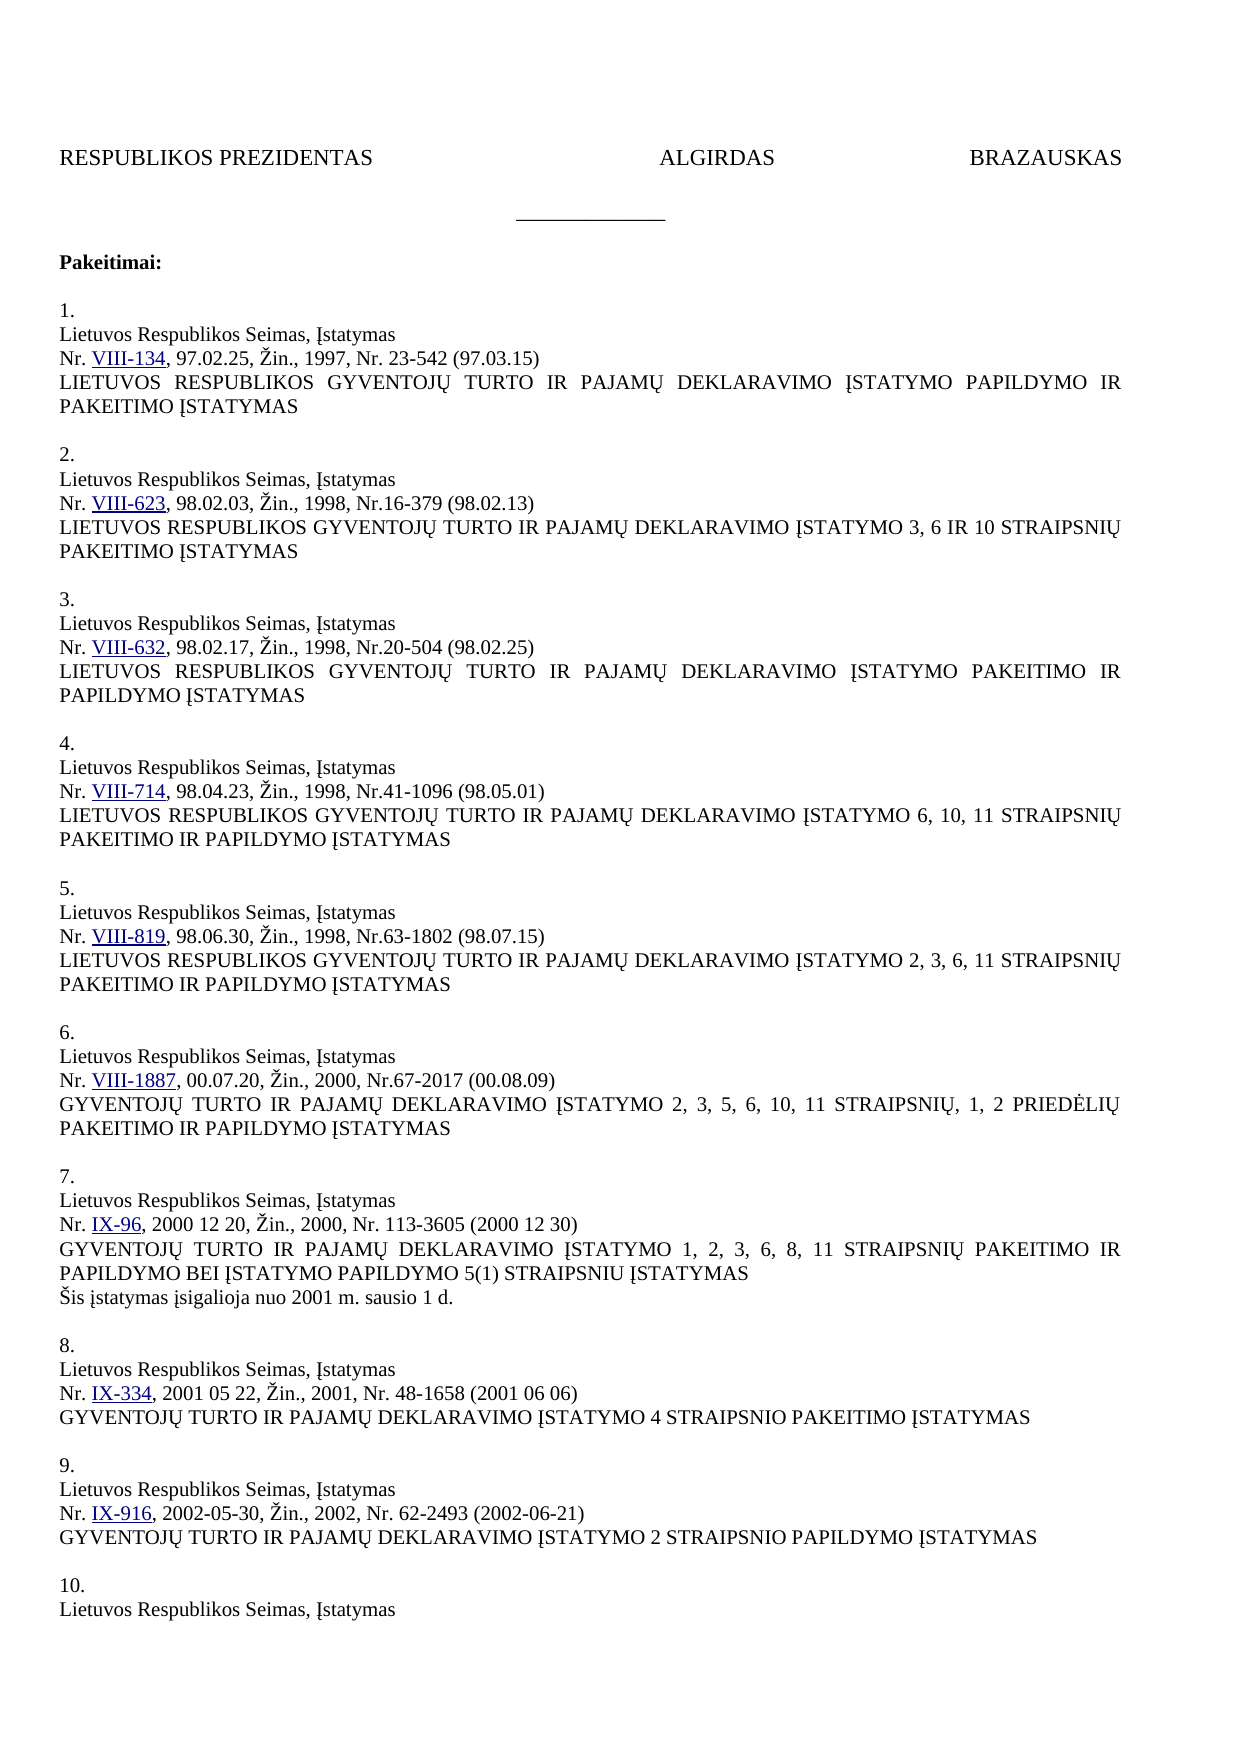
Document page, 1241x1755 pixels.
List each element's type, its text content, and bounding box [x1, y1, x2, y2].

text Nr. VIII-632, 98.02.17, Žin., 1998, Nr.20-504 (98.02.25) [59, 635, 1122, 659]
text LIETUVOS RESPUBLIKOS GYVENTOJŲ TURTO IR PAJAMŲ DEKLARAVIMO ĮSTATYMO 6, 10, 11 STRAIPSNIŲ PAKEITIMO IR PAPILDYMO ĮSTATYMAS [59, 803, 1122, 851]
text LIETUVOS RESPUBLIKOS GYVENTOJŲ TURTO IR PAJAMŲ DEKLARAVIMO ĮSTATYMO PAPILDYMO IR PAKEITIMO ĮSTATYMAS [59, 370, 1122, 418]
text GYVENTOJŲ TURTO IR PAJAMŲ DEKLARAVIMO ĮSTATYMO 2, 3, 5, 6, 10, 11 STRAIPSNIŲ, 1, 2 PRIEDĖLIŲ PAKEITIMO IR PAPILDYMO ĮSTATYMAS [59, 1092, 1122, 1140]
text Nr. VIII-819, 98.06.30, Žin., 1998, Nr.63-1802 (98.07.15) [59, 924, 1122, 948]
text 8. [59, 1333, 1122, 1357]
text 2. [59, 442, 1122, 466]
text GYVENTOJŲ TURTO IR PAJAMŲ DEKLARAVIMO ĮSTATYMO 4 STRAIPSNIO PAKEITIMO ĮSTATYMAS [59, 1405, 1122, 1429]
text Lietuvos Respublikos Seimas, Įstatymas [59, 322, 1122, 346]
text LIETUVOS RESPUBLIKOS GYVENTOJŲ TURTO IR PAJAMŲ DEKLARAVIMO ĮSTATYMO 3, 6 IR 10 STRAIPSNIŲ PAKEITIMO ĮSTATYMAS [59, 514, 1122, 563]
text 6. [59, 1020, 1122, 1044]
text 9. [59, 1453, 1122, 1477]
text 3. [59, 587, 1122, 611]
text RESPUBLIKOS PREZIDENTAS ALGIRDAS BRAZAUSKAS [59, 118, 1122, 197]
text Nr. VIII-134, 97.02.25, Žin., 1997, Nr. 23-542 (97.03.15) [59, 346, 1122, 370]
text LIETUVOS RESPUBLIKOS GYVENTOJŲ TURTO IR PAJAMŲ DEKLARAVIMO ĮSTATYMO PAKEITIMO IR PAPILDYMO ĮSTATYMAS [59, 659, 1122, 707]
text 1. [59, 298, 1122, 322]
text GYVENTOJŲ TURTO IR PAJAMŲ DEKLARAVIMO ĮSTATYMO 2 STRAIPSNIO PAPILDYMO ĮSTATYMAS [59, 1525, 1122, 1549]
text Lietuvos Respublikos Seimas, Įstatymas [59, 1357, 1122, 1381]
text Lietuvos Respublikos Seimas, Įstatymas [59, 755, 1122, 779]
text Nr. IX-916, 2002-05-30, Žin., 2002, Nr. 62-2493 (2002-06-21) [59, 1501, 1122, 1525]
text Lietuvos Respublikos Seimas, Įstatymas [59, 1477, 1122, 1501]
text Nr. VIII-623, 98.02.03, Žin., 1998, Nr.16-379 (98.02.13) [59, 491, 1122, 514]
text Lietuvos Respublikos Seimas, Įstatymas [59, 466, 1122, 491]
text Šis įstatymas įsigalioja nuo 2001 m. sausio 1 d. [59, 1284, 1122, 1309]
text Lietuvos Respublikos Seimas, Įstatymas [59, 899, 1122, 924]
text 5. [59, 876, 1122, 899]
text Lietuvos Respublikos Seimas, Įstatymas [59, 1597, 1122, 1621]
text Nr. VIII-1887, 00.07.20, Žin., 2000, Nr.67-2017 (00.08.09) [59, 1068, 1122, 1092]
text Lietuvos Respublikos Seimas, Įstatymas [59, 1188, 1122, 1212]
text Nr. IX-334, 2001 05 22, Žin., 2001, Nr. 48-1658 (2001 06 06) [59, 1381, 1122, 1405]
text Nr. VIII-714, 98.04.23, Žin., 1998, Nr.41-1096 (98.05.01) [59, 779, 1122, 803]
text Pakeitimai: [59, 223, 1122, 274]
text Lietuvos Respublikos Seimas, Įstatymas [59, 611, 1122, 635]
text Nr. IX-96, 2000 12 20, Žin., 2000, Nr. 113-3605 (2000 12 30) [59, 1212, 1122, 1236]
text Lietuvos Respublikos Seimas, Įstatymas [59, 1044, 1122, 1068]
text 10. [59, 1573, 1122, 1597]
text 7. [59, 1164, 1122, 1188]
text _____________ [59, 197, 1122, 223]
text 4. [59, 731, 1122, 755]
text LIETUVOS RESPUBLIKOS GYVENTOJŲ TURTO IR PAJAMŲ DEKLARAVIMO ĮSTATYMO 2, 3, 6, 11 STRAIPSNIŲ PAKEITIMO IR PAPILDYMO ĮSTATYMAS [59, 948, 1122, 996]
text GYVENTOJŲ TURTO IR PAJAMŲ DEKLARAVIMO ĮSTATYMO 1, 2, 3, 6, 8, 11 STRAIPSNIŲ PAKEITIMO IR PAPILDYMO BEI ĮSTATYMO PAPILDYMO 5(1) STRAIPSNIU ĮSTATYMAS [59, 1236, 1122, 1284]
